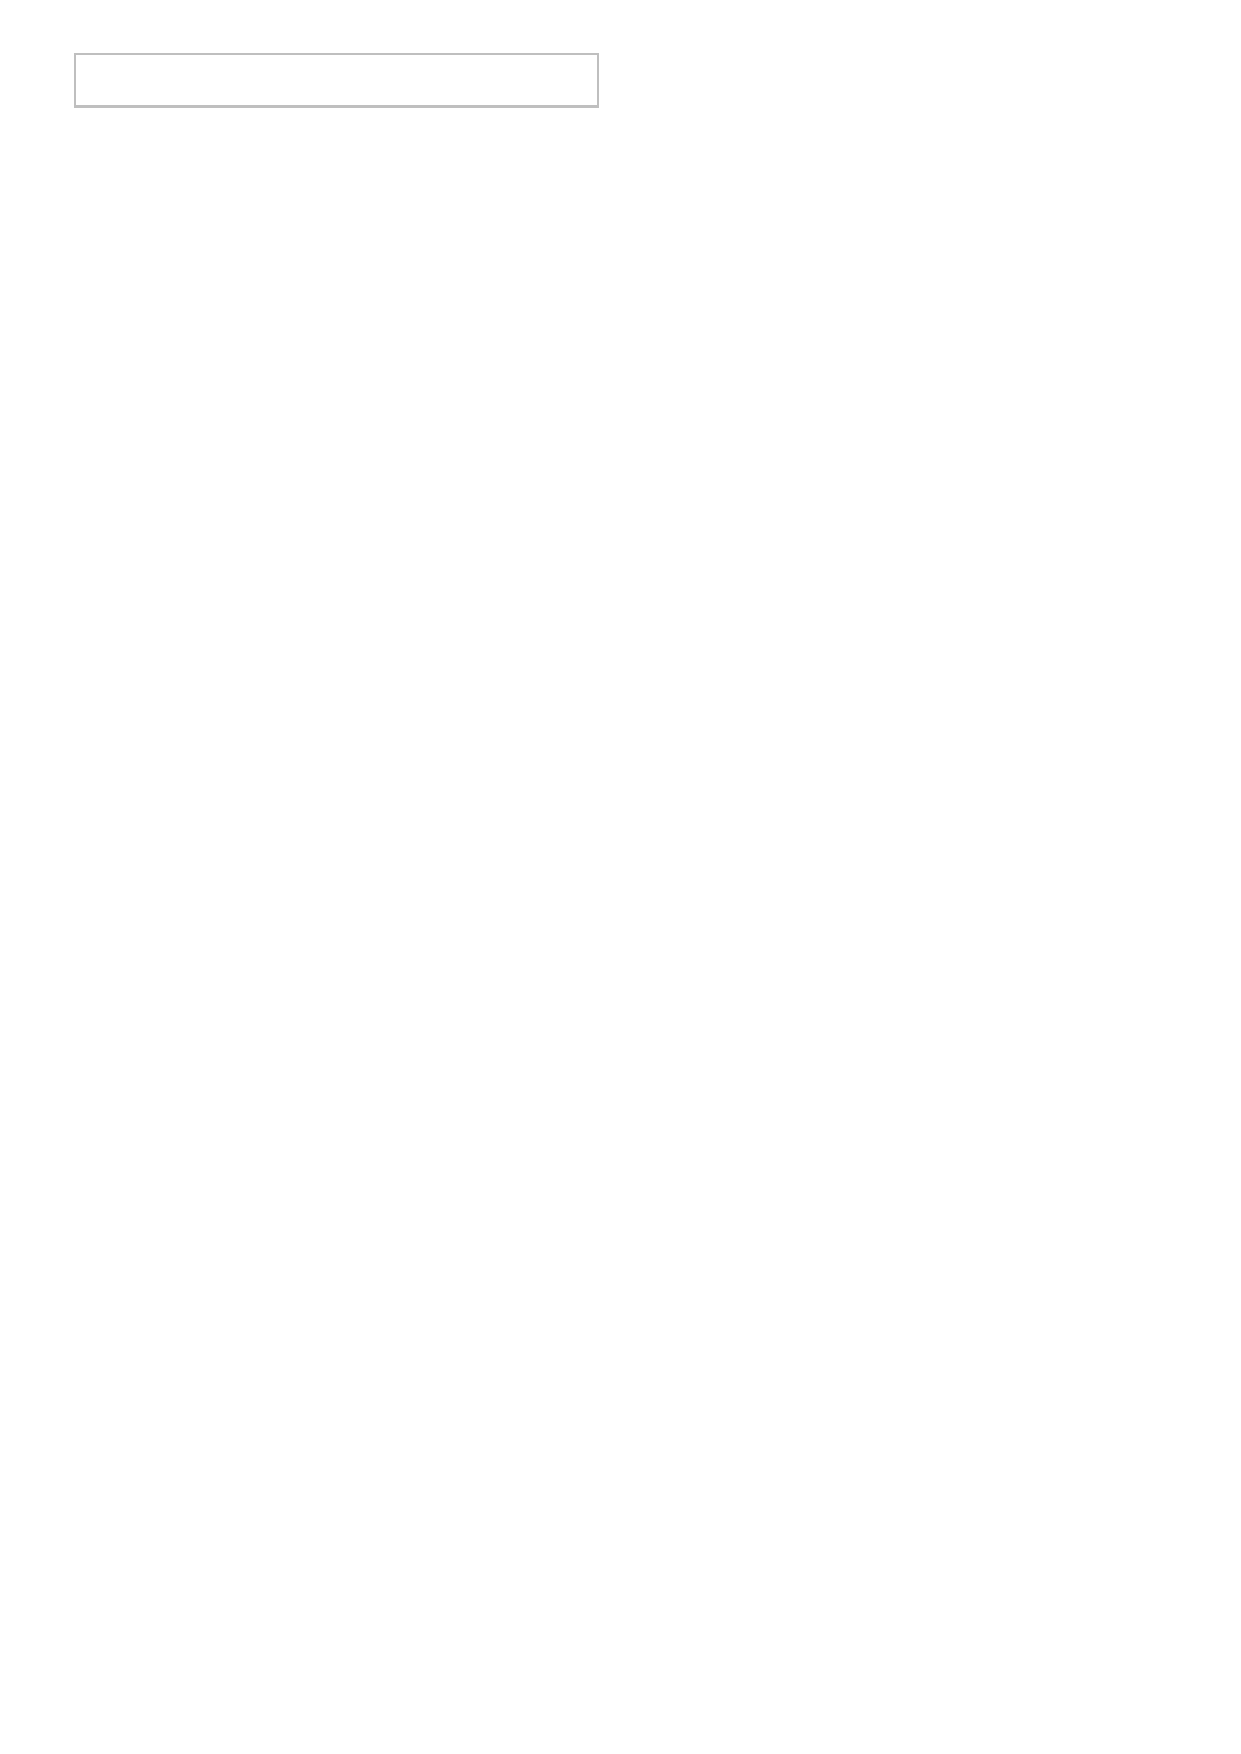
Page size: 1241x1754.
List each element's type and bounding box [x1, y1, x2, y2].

table_header [76, 55, 597, 105]
